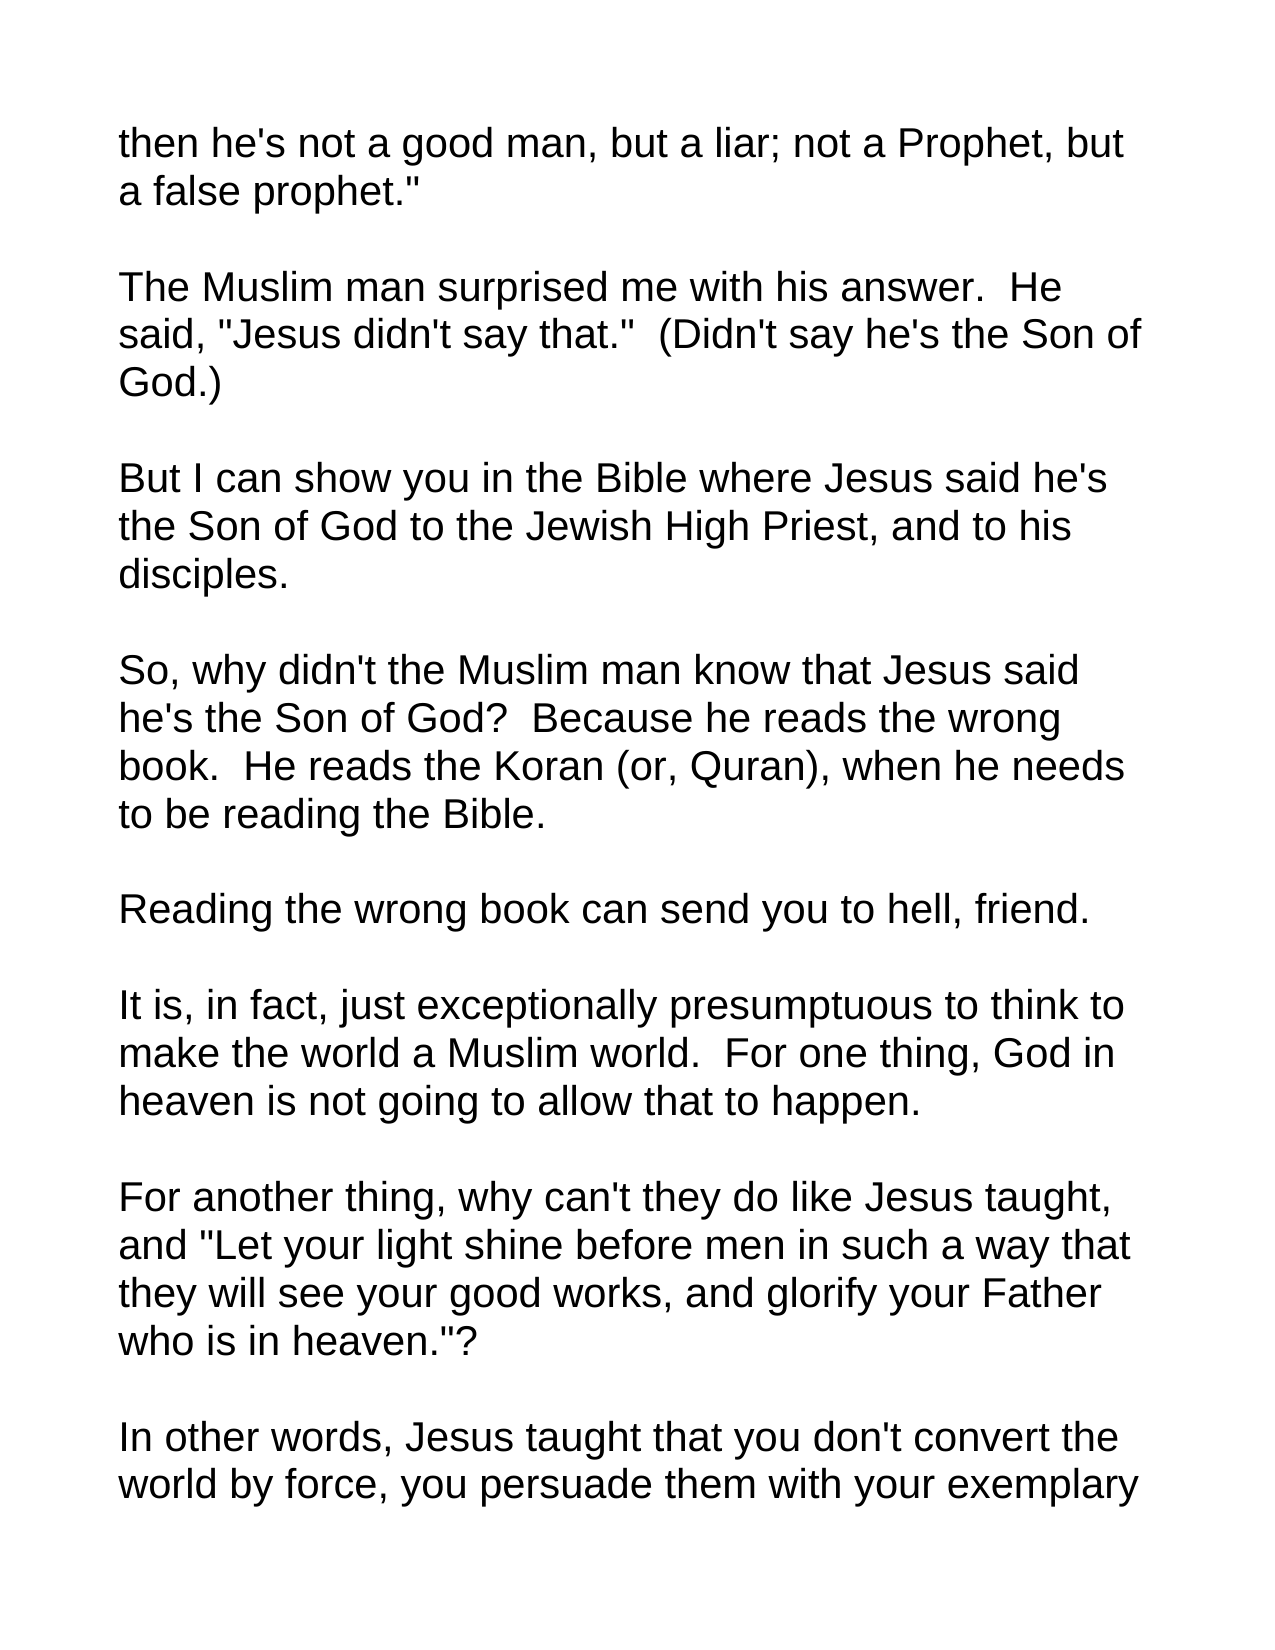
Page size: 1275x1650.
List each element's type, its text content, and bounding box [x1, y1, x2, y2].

text But I can show you in the Bible where Jesus said he's the Son of God to the Jewish High Priest, and to his disciples. [118, 453, 1157, 597]
text then he's not a good man, but a liar; not a Prophet, but a false prophet." [118, 118, 1157, 214]
text For another thing, why can't they do like Jesus taught, and "Let your light shine before men in such a way that they will see your good works, and glorify your Father who is in heaven."? [118, 1172, 1157, 1364]
text So, why didn't the Muslim man know that Jesus said he's the Son of God? Because he reads the wrong book. He reads the Koran (or, Quran), when he needs to be reading the Bible. [118, 645, 1157, 837]
text Reading the wrong book can send you to hell, friend. [118, 885, 1157, 933]
text It is, in fact, just exceptionally presumptuous to think to make the world a Muslim world. For one thing, God in heaven is not going to allow that to happen. [118, 981, 1157, 1124]
text In other words, Jesus taught that you don't convert the world by force, you persuade them with your exemplary [118, 1412, 1157, 1508]
text The Muslim man surprised me with his answer. He said, "Jesus didn't say that." (Didn't say he's the Son of God.) [118, 262, 1157, 406]
